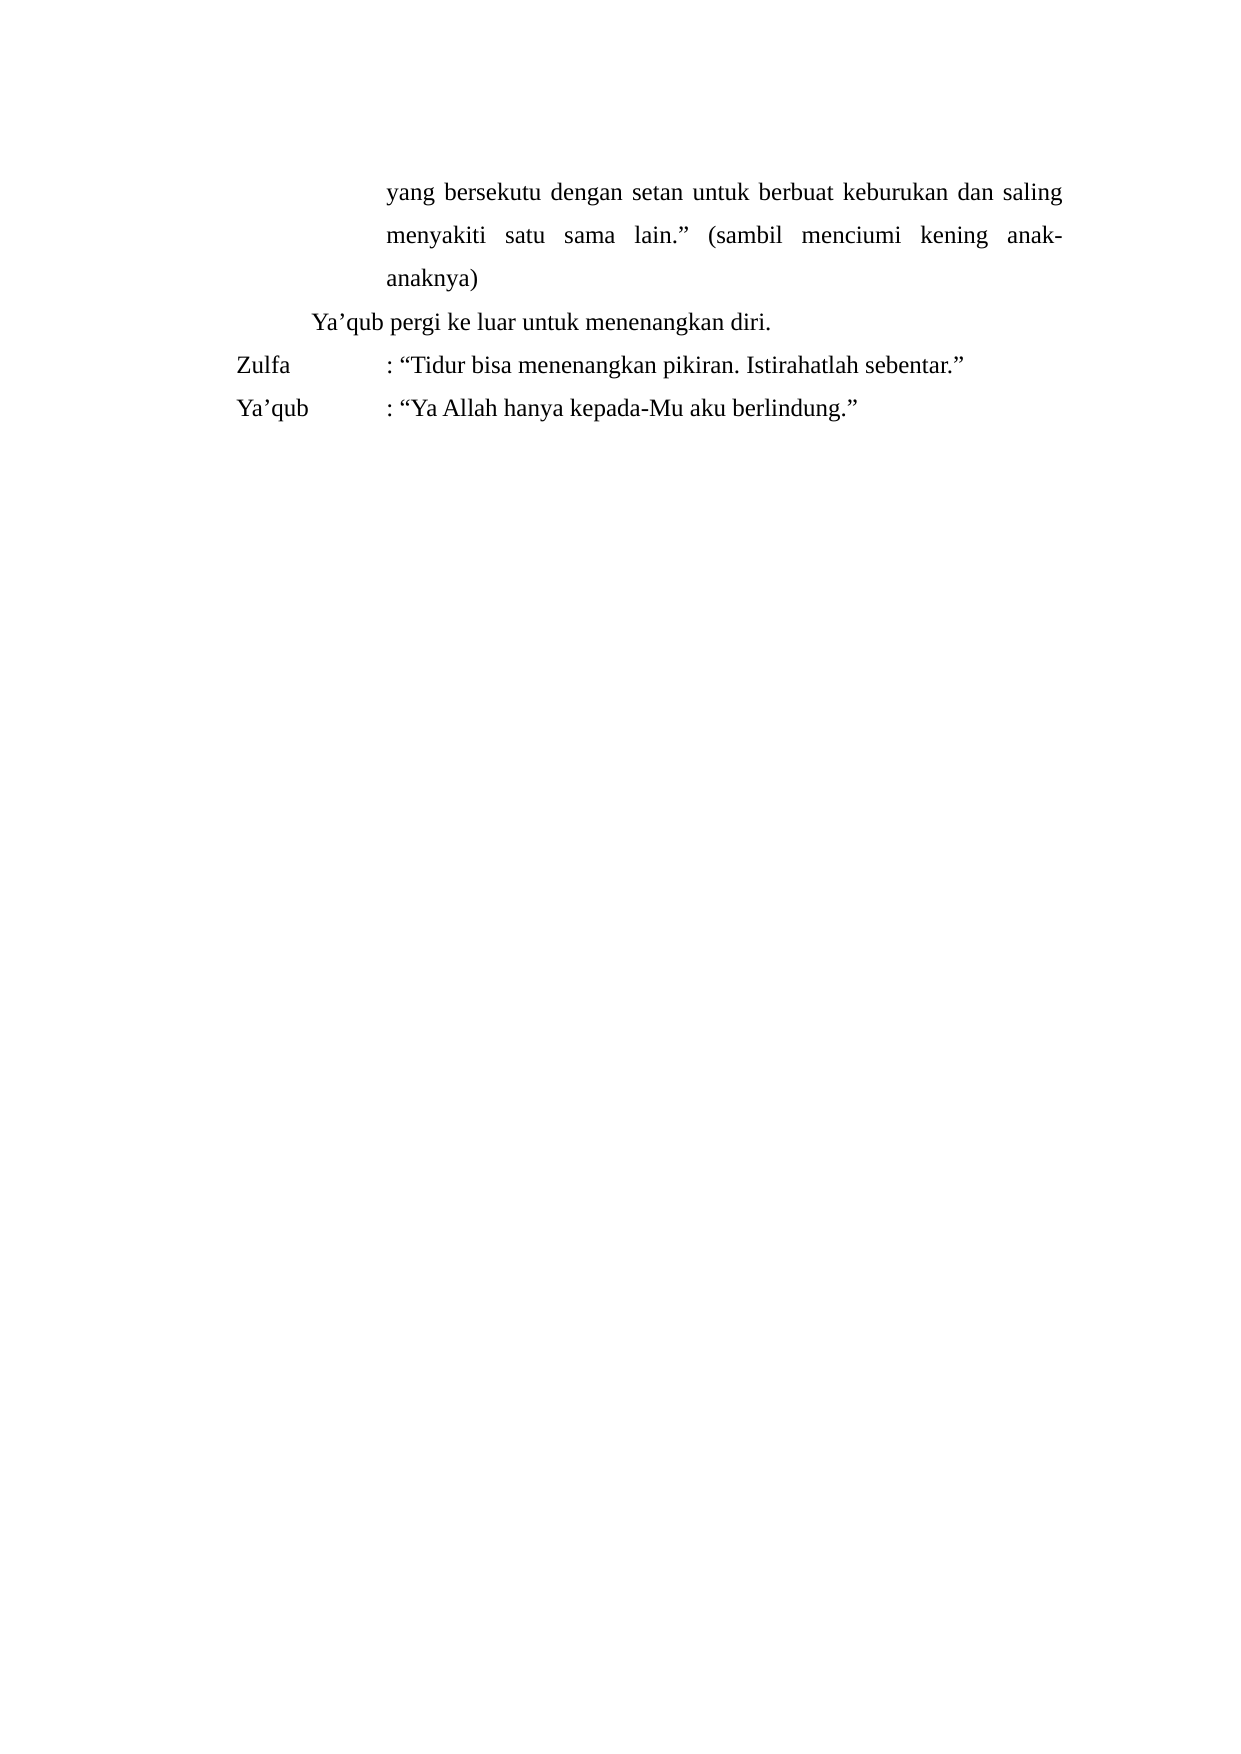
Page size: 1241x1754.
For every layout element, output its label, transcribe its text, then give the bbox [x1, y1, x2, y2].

text Zulfa : “Tidur bisa menenangkan pikiran. Istirahatlah sebentar.” [236, 350, 1063, 378]
text yang bersekutu dengan setan untuk berbuat keburukan dan saling menyakiti satu sama lain.” (sambil menciumi kening anak-anaknya) [236, 177, 1063, 292]
text Ya’qub pergi ke luar untuk menenangkan diri. [311, 307, 1063, 335]
text Ya’qub : “Ya Allah hanya kepada-Mu aku berlindung.” [236, 393, 1063, 422]
